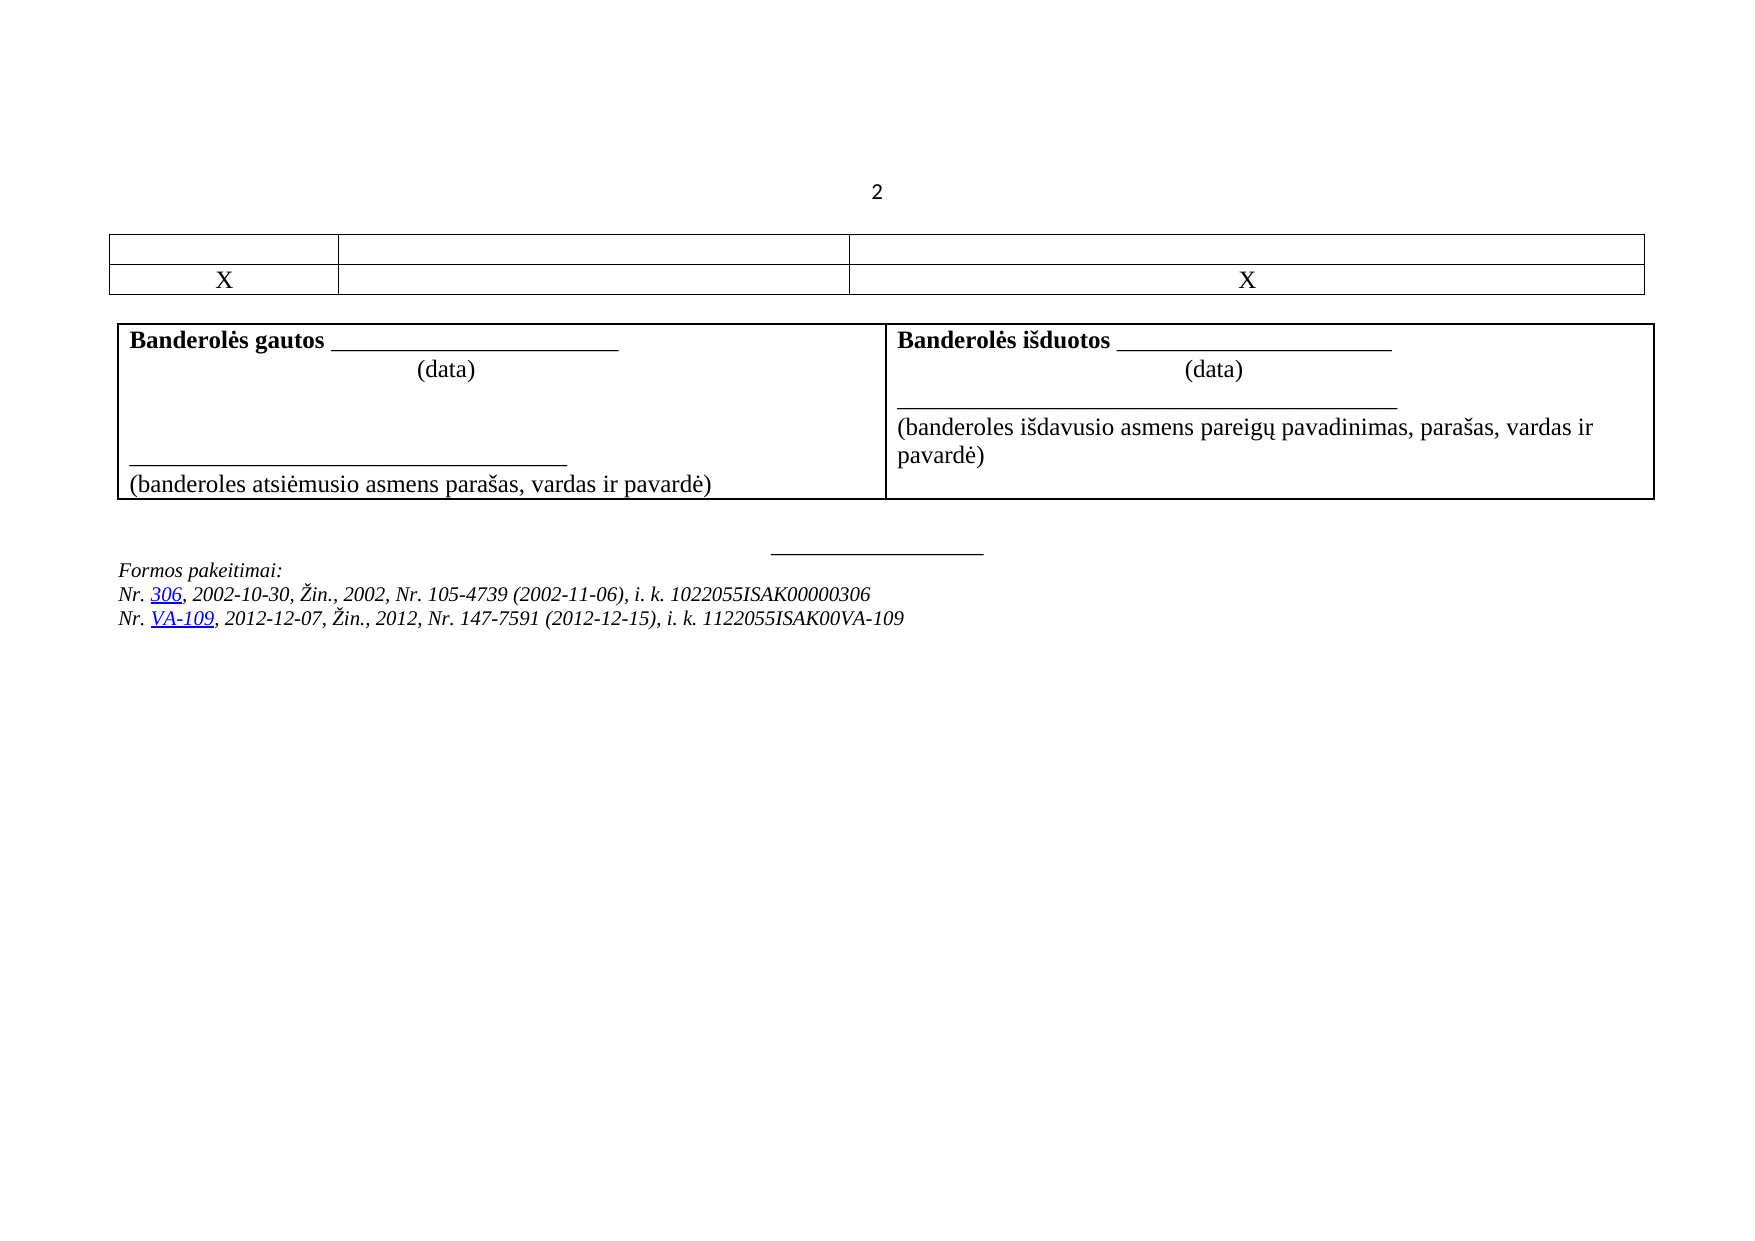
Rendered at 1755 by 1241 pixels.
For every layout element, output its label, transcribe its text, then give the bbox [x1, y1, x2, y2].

text Formos pakeitimai: [118, 557, 1636, 582]
text Nr. VA-109, 2012-12-07, Žin., 2012, Nr. 147-7591 (2012-12-15), i. k. 1122055ISAK00VA-109 [118, 606, 1636, 630]
table_header Banderolės išduotos ______________________ (data) ________________________________________ (banderoles išdavusio asmens pareigų pavadinimas, parašas, vardas ir pavardė) [887, 325, 1653, 498]
table_cell X [110, 265, 338, 293]
text _________________ [118, 529, 1636, 557]
table_header Banderolės gautos _______________________ (data) ___________________________________ (banderoles atsiėmusio asmens parašas, vardas ir pavardė) [119, 325, 885, 498]
table_cell [339, 265, 849, 293]
table_cell [850, 235, 1644, 264]
table_cell X [850, 265, 1644, 293]
table_cell [110, 235, 338, 264]
table_cell [339, 235, 849, 264]
text Nr. 306, 2002-10-30, Žin., 2002, Nr. 105-4739 (2002-11-06), i. k. 1022055ISAK00000306 [118, 582, 1636, 606]
